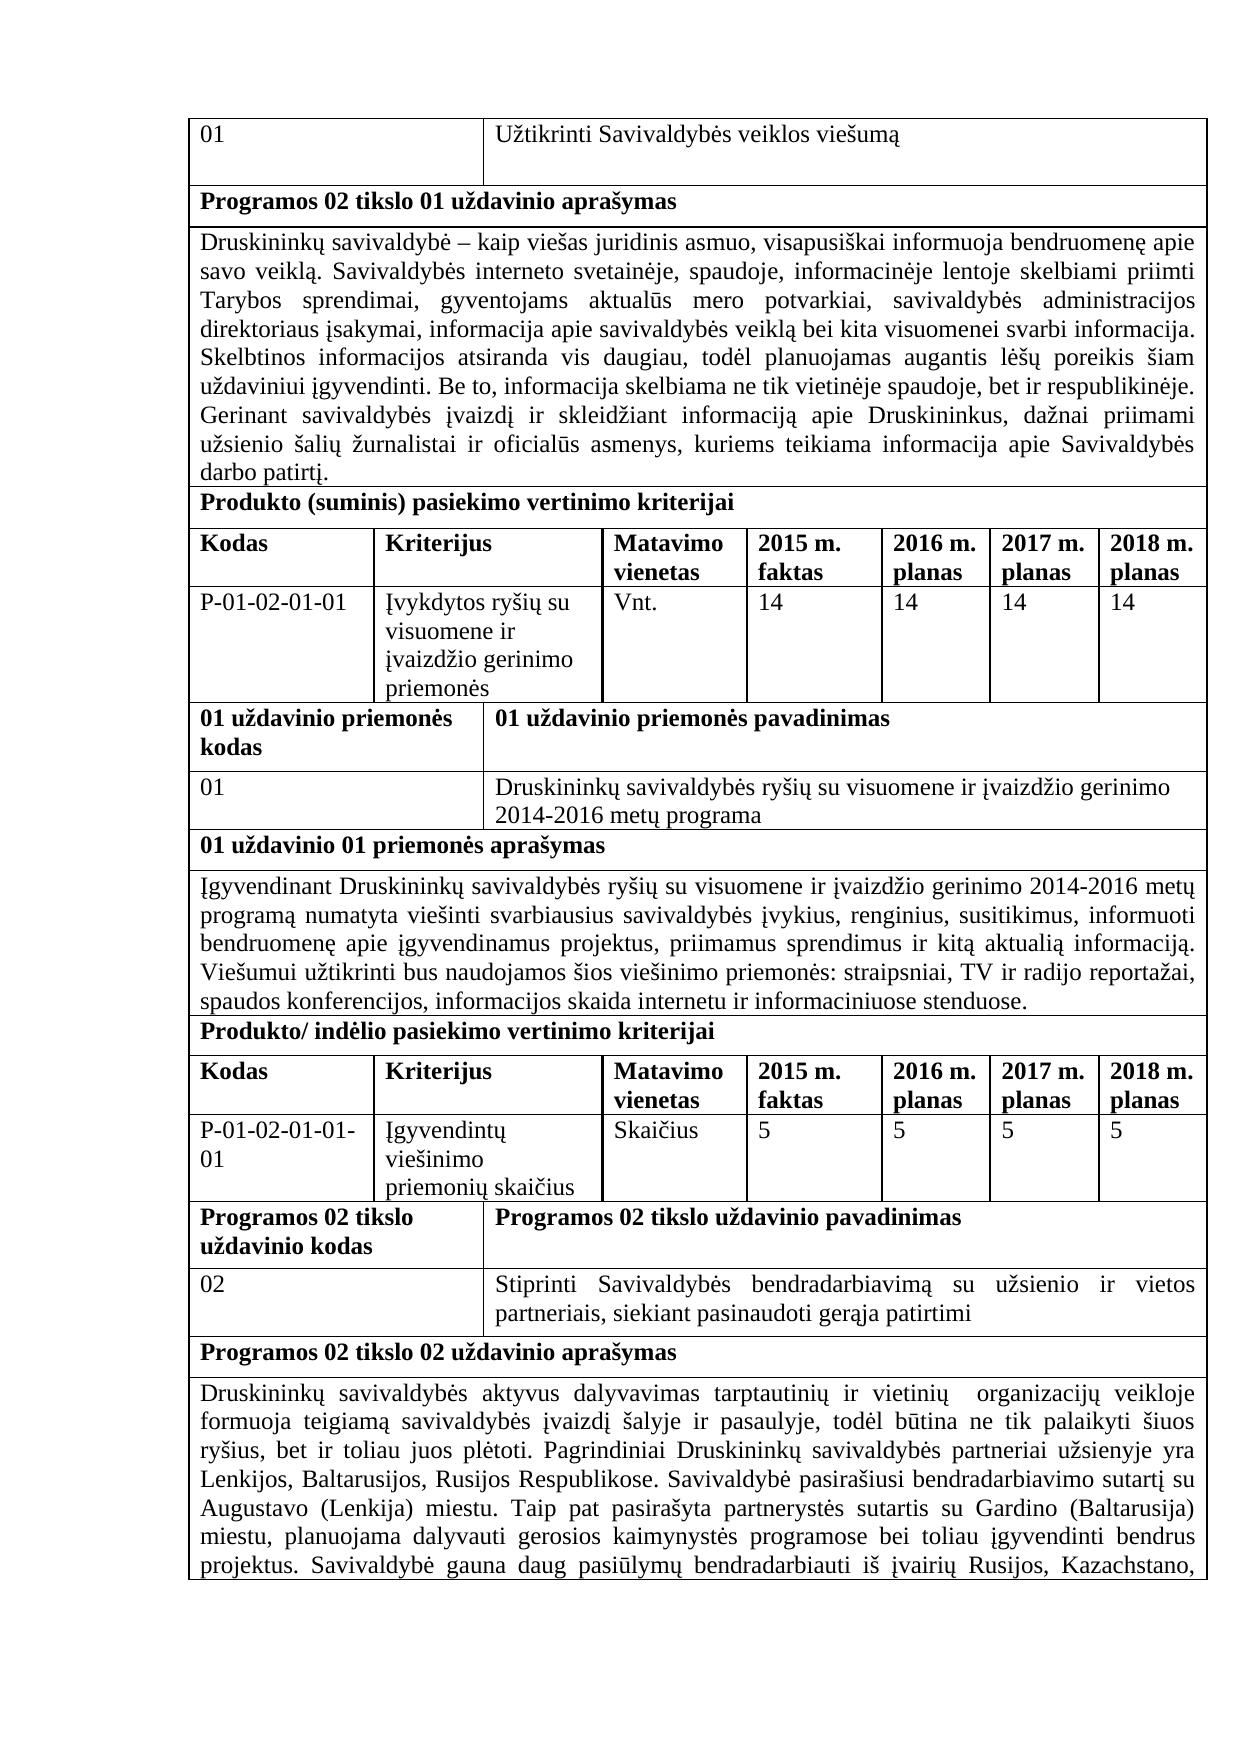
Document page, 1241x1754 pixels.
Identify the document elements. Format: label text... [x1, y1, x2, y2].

table_cell 2015 m. faktas [748, 1056, 881, 1114]
table_cell 2016 m. planas [883, 529, 989, 586]
table_cell Vnt. [604, 587, 746, 702]
table_cell 02 [190, 1269, 483, 1336]
table_cell Programos 02 tikslo 02 uždavinio aprašymas [190, 1337, 1206, 1377]
table_cell 01 uždavinio 01 priemonės aprašymas [190, 830, 1206, 870]
table_cell Druskininkų savivaldybės ryšių su visuomene ir įvaizdžio gerinimo 2014-2016 metų programa [484, 772, 1206, 829]
table_cell 01 [190, 119, 483, 185]
table_cell Kriterijus [375, 1056, 601, 1114]
table_cell 2017 m. planas [991, 1056, 1098, 1114]
table_cell 2015 m. faktas [748, 529, 881, 586]
table_cell 01 uždavinio priemonės kodas [190, 703, 483, 771]
table_cell Kodas [190, 529, 373, 586]
table_cell Kodas [190, 1056, 373, 1114]
table_cell 2017 m. planas [991, 529, 1098, 586]
table_cell 2016 m. planas [883, 1056, 989, 1114]
table_cell Produkto (suminis) pasiekimo vertinimo kriterijai [190, 487, 1206, 527]
table_cell 5 [1100, 1115, 1206, 1201]
table_cell 2018 m. planas [1100, 529, 1206, 586]
table_cell Programos 02 tikslo uždavinio kodas [190, 1202, 483, 1268]
table_cell 14 [748, 587, 881, 702]
table_cell Programos 02 tikslo 01 uždavinio aprašymas [190, 186, 1206, 226]
table_cell 5 [883, 1115, 989, 1201]
table_cell Produkto/ indėlio pasiekimo vertinimo kriterijai [190, 1016, 1206, 1055]
table_cell Matavimo vienetas [604, 1056, 746, 1114]
table_cell Programos 02 tikslo uždavinio pavadinimas [484, 1202, 1206, 1268]
table_cell Užtikrinti Savivaldybės veiklos viešumą [484, 119, 1206, 185]
table_cell 01 [190, 772, 483, 829]
table_cell Stiprinti Savivaldybės bendradarbiavimą su užsienio ir vietos partneriais, siekiant pasinaudoti gerąja patirtimi [484, 1269, 1206, 1336]
table_cell Matavimo vienetas [604, 529, 746, 586]
table_cell 5 [991, 1115, 1098, 1201]
table_cell Įvykdytos ryšių su visuomene ir įvaizdžio gerinimo priemonės [375, 587, 601, 702]
table_cell 14 [883, 587, 989, 702]
table_cell P-01-02-01-01 [190, 587, 373, 702]
table_cell Druskininkų savivaldybė – kaip viešas juridinis asmuo, visapusiškai informuoja bendruomenę apie savo veiklą. Savivaldybės interneto svetainėje, spaudoje, informacinėje lentoje skelbiami priimti Tarybos sprendimai, gyventojams aktualūs mero potvarkiai, savivaldybės administracijos direktoriaus įsakymai, informacija apie savivaldybės veiklą bei kita visuomenei svarbi informacija. Skelbtinos informacijos atsiranda vis daugiau, todėl planuojamas augantis lėšų poreikis šiam uždaviniui įgyvendinti. Be to, informacija skelbiama ne tik vietinėje spaudoje, bet ir respublikinėje. Gerinant savivaldybės įvaizdį ir skleidžiant informaciją apie Druskininkus, dažnai priimami užsienio šalių žurnalistai ir oficialūs asmenys, kuriems teikiama informacija apie Savivaldybės darbo patirtį. [190, 228, 1206, 486]
table_cell P-01-02-01-01-01 [190, 1115, 373, 1201]
table_cell Druskininkų savivaldybės aktyvus dalyvavimas tarptautinių ir vietinių organizacijų veikloje formuoja teigiamą savivaldybės įvaizdį šalyje ir pasaulyje, todėl būtina ne tik palaikyti šiuos ryšius, bet ir toliau juos plėtoti. Pagrindiniai Druskininkų savivaldybės partneriai užsienyje yra Lenkijos, Baltarusijos, Rusijos Respublikose. Savivaldybė pasirašiusi bendradarbiavimo sutartį su Augustavo (Lenkija) miestu. Taip pat pasirašyta partnerystės sutartis su Gardino (Baltarusija) miestu, planuojama dalyvauti gerosios kaimynystės programose bei toliau įgyvendinti bendrus projektus. Savivaldybė gauna daug pasiūlymų bendradarbiauti iš įvairių Rusijos, Kazachstano, [190, 1378, 1206, 1579]
table_cell 5 [748, 1115, 881, 1201]
table_cell 2018 m. planas [1100, 1056, 1206, 1114]
table_cell 14 [1100, 587, 1206, 702]
table_cell Kriterijus [375, 529, 601, 586]
table_cell Įgyvendintų viešinimo priemonių skaičius [375, 1115, 601, 1201]
table_cell Įgyvendinant Druskininkų savivaldybės ryšių su visuomene ir įvaizdžio gerinimo 2014-2016 metų programą numatyta viešinti svarbiausius savivaldybės įvykius, renginius, susitikimus, informuoti bendruomenę apie įgyvendinamus projektus, priimamus sprendimus ir kitą aktualią informaciją. Viešumui užtikrinti bus naudojamos šios viešinimo priemonės: straipsniai, TV ir radijo reportažai, spaudos konferencijos, informacijos skaida internetu ir informaciniuose stenduose. [190, 871, 1206, 1015]
table_cell 14 [991, 587, 1098, 702]
table_cell Skaičius [604, 1115, 746, 1201]
table_cell 01 uždavinio priemonės pavadinimas [484, 703, 1206, 771]
